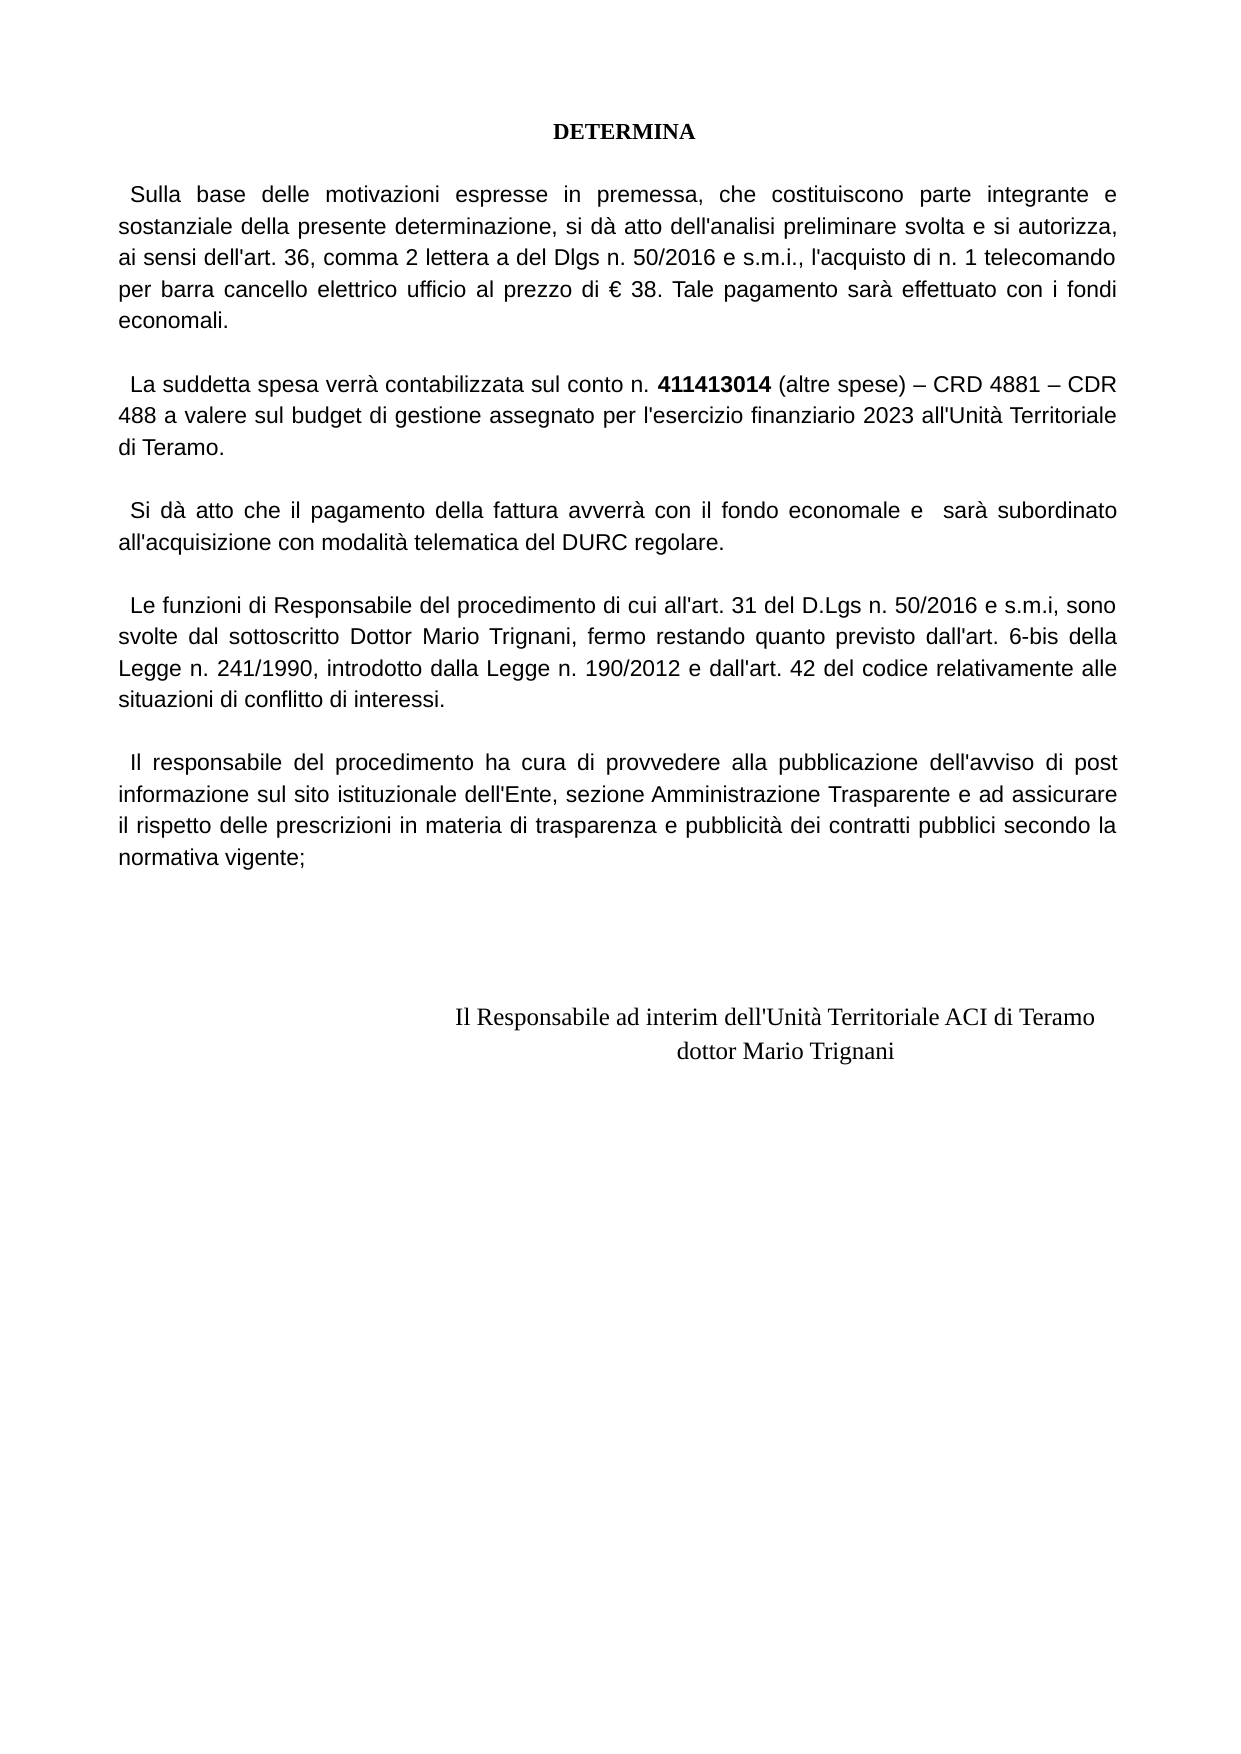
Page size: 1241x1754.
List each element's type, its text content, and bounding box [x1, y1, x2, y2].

text Le funzioni di Responsabile del procedimento di cui all'art. 31 del D.Lgs n. 50/2016 e s.m.i, sono svolte dal sottoscritto Dottor Mario Trignani, fermo restando quanto previsto dall'art. 6-bis della Legge n. 241/1990, introdotto dalla Legge n. 190/2012 e dall'art. 42 del codice relativamente alle situazioni di conflitto di interessi. [118, 592, 1118, 713]
text dottor Mario Trignani [159, 1036, 1122, 1065]
text La suddetta spesa verrà contabilizzata sul conto n. 411413014 (altre spese) – CRD 4881 – CDR 488 a valere sul budget di gestione assegnato per l'esercizio finanziario 2023 all'Unità Territoriale di Teramo. [118, 371, 1118, 460]
subtitle DETERMINA [118, 118, 1118, 144]
text Il responsabile del procedimento ha cura di provvedere alla pubblicazione dell'avviso di post informazione sul sito istituzionale dell'Ente, sezione Amministrazione Trasparente e ad assicurare il rispetto delle prescrizioni in materia di trasparenza e pubblicità dei contratti pubblici secondo la normativa vigente; [118, 749, 1118, 870]
text Si dà atto che il pagamento della fattura avverrà con il fondo economale e sarà subordinato all'acquisizione con modalità telematica del DURC regolare. [118, 497, 1118, 555]
text Sulla base delle motivazioni espresse in premessa, che costituiscono parte integrante e sostanziale della presente determinazione, si dà atto dell'analisi preliminare svolta e si autorizza, ai sensi dell'art. 36, comma 2 lettera a del Dlgs n. 50/2016 e s.m.i., l'acquisto di n. 1 telecomando per barra cancello elettrico ufficio al prezzo di € 38. Tale pagamento sarà effettuato con i fondi economali. [118, 181, 1118, 334]
text Il Responsabile ad interim dell'Unità Territoriale ACI di Teramo [159, 1002, 1122, 1031]
